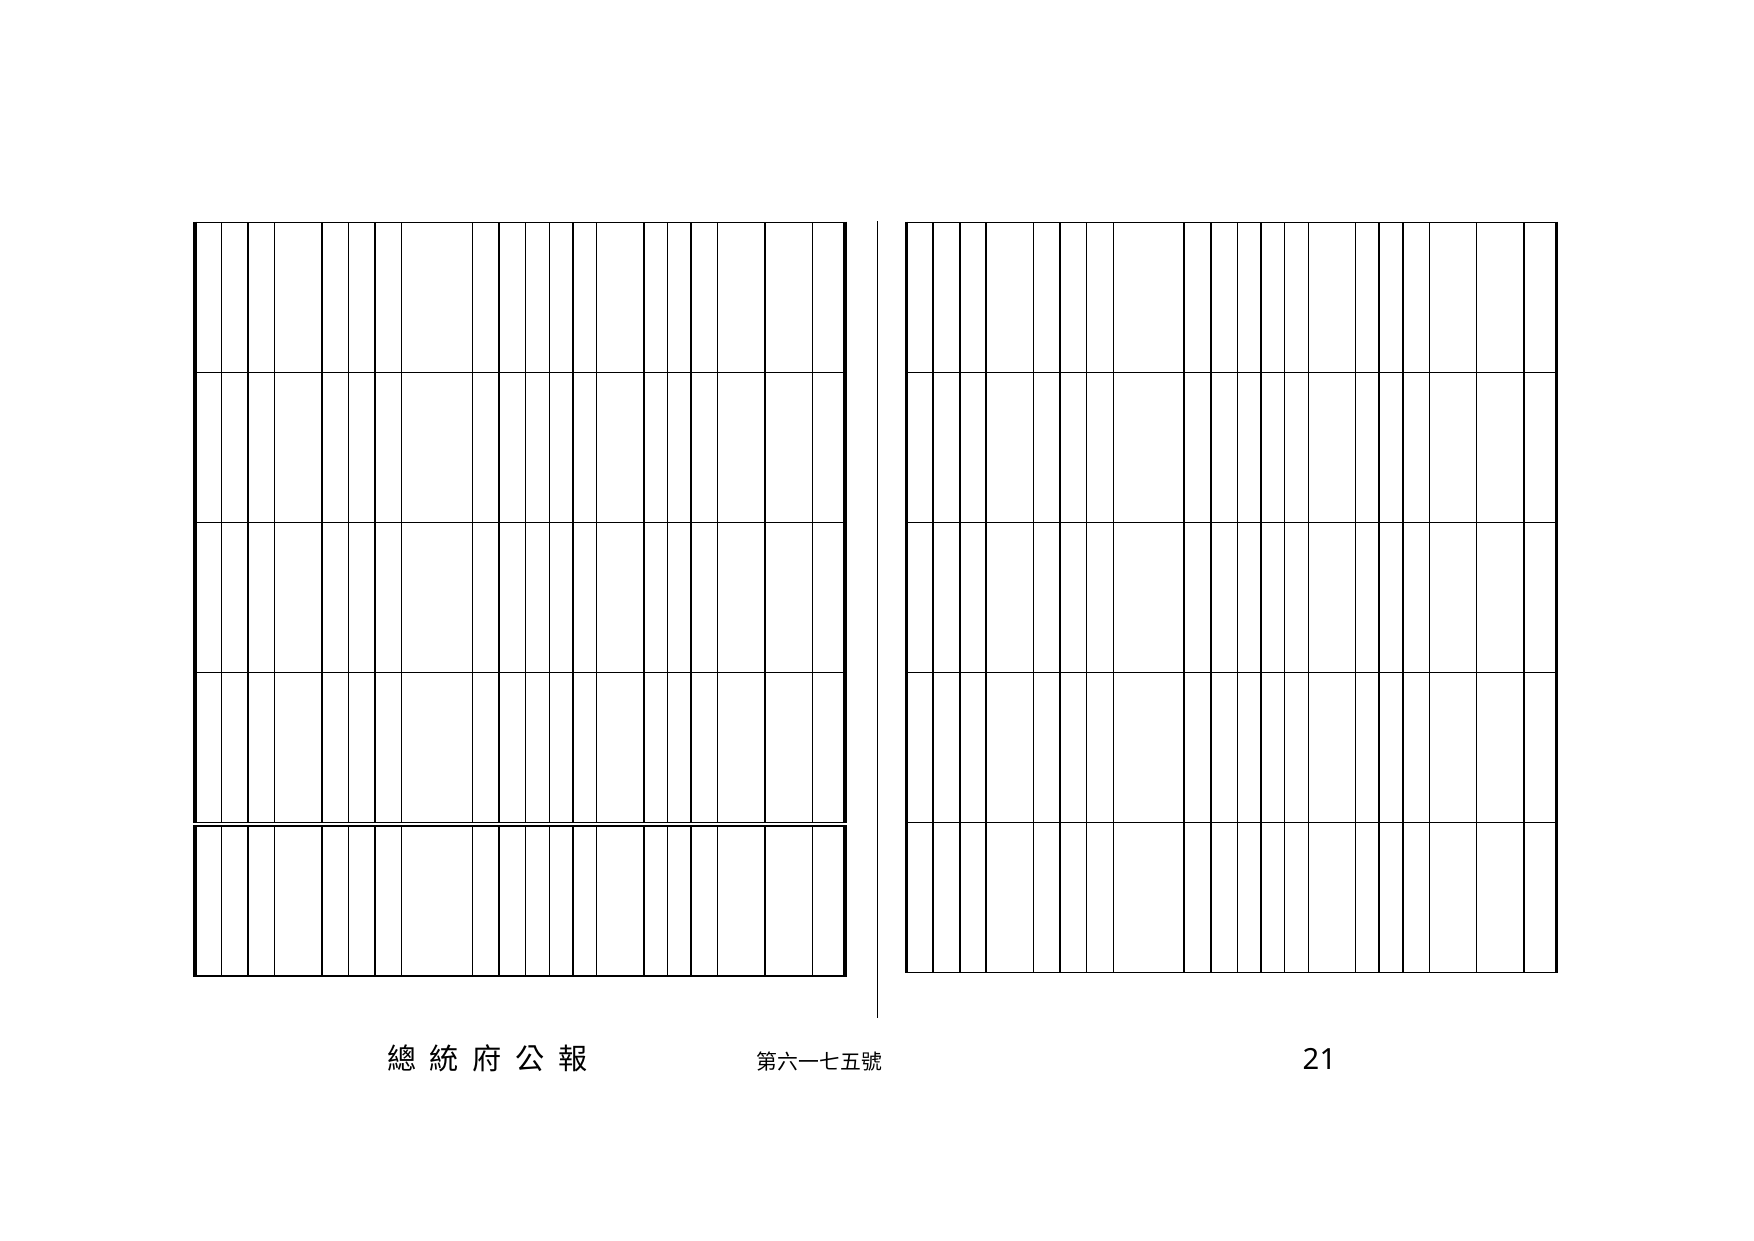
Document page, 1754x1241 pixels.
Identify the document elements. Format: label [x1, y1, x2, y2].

table_cell [645, 673, 667, 822]
table_cell [908, 823, 932, 972]
table_cell [766, 523, 789, 672]
table_cell [934, 823, 959, 972]
table_cell [1262, 373, 1284, 522]
table_cell [1010, 223, 1033, 372]
table_header [668, 827, 690, 975]
table_cell [1238, 673, 1260, 822]
table_cell [1212, 523, 1237, 672]
table_cell [718, 223, 741, 372]
table_cell [1500, 223, 1523, 372]
table_cell [1087, 823, 1113, 972]
table_cell [1430, 373, 1453, 522]
table_cell [1309, 673, 1332, 822]
table_cell [987, 223, 1010, 372]
table_cell [1238, 223, 1260, 372]
table_cell [402, 673, 425, 822]
table_cell [1137, 223, 1161, 372]
table_cell [1034, 223, 1059, 372]
table_cell [1061, 373, 1086, 522]
table_cell [692, 223, 717, 372]
table_cell [1010, 673, 1033, 822]
table_cell [789, 673, 812, 822]
table_cell [1500, 373, 1523, 522]
table_cell [1525, 223, 1539, 372]
table_cell [473, 673, 498, 822]
table_cell [1262, 523, 1284, 672]
table_cell [349, 673, 374, 822]
table_cell [1380, 673, 1402, 822]
table_cell [275, 373, 298, 522]
table_cell [349, 523, 374, 672]
table_cell [813, 373, 843, 522]
table_cell [550, 223, 572, 372]
table_cell [961, 673, 985, 822]
table_cell [1212, 223, 1237, 372]
table_cell [597, 223, 620, 372]
table_cell [692, 523, 717, 672]
table_cell [323, 523, 348, 672]
table_cell [1262, 823, 1284, 972]
table_cell [1161, 523, 1183, 672]
table_cell [718, 673, 741, 822]
table_cell [597, 673, 620, 822]
table_cell [813, 523, 843, 672]
table_cell [1185, 373, 1210, 522]
table_cell [1356, 523, 1378, 672]
table_cell [908, 523, 932, 672]
table_cell [1404, 373, 1429, 522]
table_cell [1500, 673, 1523, 822]
table_cell [1114, 373, 1137, 522]
table_cell [620, 523, 643, 672]
table_cell [1525, 823, 1555, 972]
table_cell [249, 523, 274, 672]
table_cell [376, 523, 401, 672]
table_cell [1137, 823, 1161, 972]
table_cell [668, 673, 690, 822]
table_cell [1453, 373, 1476, 522]
table_cell [1430, 523, 1453, 672]
table_header [692, 827, 717, 975]
table_header [574, 827, 596, 975]
table_cell [249, 223, 274, 372]
table_cell [1309, 223, 1332, 372]
table_header [449, 827, 472, 975]
table_cell [645, 223, 667, 372]
table_cell [500, 523, 525, 672]
table_header [766, 827, 789, 975]
table_cell [961, 223, 985, 372]
table_cell [934, 373, 959, 522]
table_cell [275, 673, 298, 822]
table_cell [1010, 523, 1033, 672]
table_cell [1161, 223, 1183, 372]
table_cell [323, 373, 348, 522]
table_cell [789, 523, 812, 672]
table_cell [908, 373, 932, 522]
table_cell [1034, 373, 1059, 522]
table_header [249, 827, 274, 975]
table_cell [222, 673, 247, 822]
table_cell [766, 373, 789, 522]
table_cell [987, 673, 1010, 822]
table_cell [222, 373, 247, 522]
table_cell [1404, 673, 1429, 822]
table_cell [1010, 823, 1033, 972]
table_header [813, 827, 843, 975]
table_cell [349, 223, 374, 372]
table_cell [197, 673, 221, 822]
table_cell [574, 523, 596, 672]
table_cell [668, 373, 690, 522]
table_cell [741, 523, 764, 672]
table_cell [574, 673, 596, 822]
table_cell [1404, 523, 1429, 672]
table_cell [1453, 673, 1476, 822]
table_cell [574, 373, 596, 522]
table_cell [987, 373, 1010, 522]
table_cell [1161, 823, 1183, 972]
table_header [597, 827, 620, 975]
table_cell [1332, 523, 1355, 672]
table_cell [1453, 823, 1476, 972]
table_cell [1114, 223, 1137, 372]
table_cell [376, 373, 401, 522]
table_cell [1087, 673, 1113, 822]
table_cell [1285, 823, 1308, 972]
table_cell [961, 823, 985, 972]
table_cell [1356, 223, 1378, 372]
table_cell [1477, 223, 1500, 372]
table_header [741, 827, 764, 975]
table_cell [1477, 523, 1500, 672]
table_cell [741, 223, 764, 372]
table_cell [1285, 223, 1308, 372]
table_cell [1500, 823, 1523, 972]
table_header [645, 827, 667, 975]
table_cell [1525, 673, 1555, 822]
table_cell [550, 373, 572, 522]
table_cell [1114, 823, 1137, 972]
table_cell [425, 223, 449, 372]
table_cell [766, 223, 789, 372]
table_cell [692, 373, 717, 522]
table_header [550, 827, 572, 975]
table_cell [1185, 223, 1210, 372]
table_cell [766, 673, 789, 822]
table_cell [526, 523, 549, 672]
table_cell [1477, 373, 1500, 522]
table_header [425, 827, 449, 975]
table_cell [275, 223, 298, 372]
table_cell [1212, 373, 1237, 522]
table_cell [298, 373, 321, 522]
table_cell [1185, 673, 1210, 822]
table_cell [1477, 673, 1500, 822]
table_cell [1034, 523, 1059, 672]
table_cell [1061, 673, 1086, 822]
table_cell [620, 673, 643, 822]
table_cell [402, 223, 425, 372]
table_cell [645, 523, 667, 672]
table_cell [1212, 823, 1237, 972]
table_cell [425, 523, 449, 672]
table_cell [1137, 523, 1161, 672]
table_cell [1404, 823, 1429, 972]
table_cell [298, 523, 321, 672]
table_cell [1404, 223, 1429, 372]
table_header [402, 827, 425, 975]
table_cell [1034, 673, 1059, 822]
table_cell [298, 223, 321, 372]
table_cell [620, 373, 643, 522]
table_cell [934, 523, 959, 672]
table_cell [1061, 523, 1086, 672]
table_cell [789, 373, 812, 522]
table_cell [1238, 523, 1260, 672]
table_cell [1285, 523, 1308, 672]
table_cell [813, 223, 843, 372]
table_cell [1356, 823, 1378, 972]
table_cell [323, 223, 348, 372]
table_cell [550, 523, 572, 672]
table_cell [449, 373, 472, 522]
table_cell [574, 223, 596, 372]
table_cell [473, 373, 498, 522]
table_cell [1185, 823, 1210, 972]
table_cell [1137, 373, 1161, 522]
table_cell [500, 373, 525, 522]
table_cell [961, 373, 985, 522]
table_cell [1285, 373, 1308, 522]
table_cell [222, 223, 247, 372]
table_cell [987, 523, 1010, 672]
table_cell [1500, 523, 1523, 672]
table_cell [1477, 823, 1500, 972]
table_cell [1309, 373, 1332, 522]
table_cell [1525, 523, 1555, 672]
table_cell [1262, 673, 1284, 822]
table_header [620, 827, 643, 975]
table_cell [1430, 673, 1453, 822]
table_cell [449, 223, 472, 372]
table_cell [1087, 223, 1113, 372]
table_cell [620, 223, 643, 372]
table_cell [1525, 373, 1555, 522]
table_cell [197, 373, 221, 522]
table_header [222, 827, 247, 975]
table_cell [1137, 673, 1161, 822]
table_cell [402, 373, 425, 522]
table_cell [1161, 673, 1183, 822]
table_header [298, 827, 321, 975]
table_cell [741, 373, 764, 522]
table_cell [1238, 373, 1260, 522]
table_cell [1061, 823, 1086, 972]
table_cell [1114, 673, 1137, 822]
table_cell [425, 673, 449, 822]
table_cell [197, 223, 221, 372]
table_cell [425, 373, 449, 522]
table_cell [1285, 673, 1308, 822]
table_cell [500, 673, 525, 822]
table_cell [1380, 223, 1402, 372]
table_cell [376, 673, 401, 822]
table_cell [1332, 823, 1355, 972]
table_cell [449, 673, 472, 822]
table_cell [789, 223, 812, 372]
table_header [789, 827, 812, 975]
table_cell [1238, 823, 1260, 972]
table_header [526, 827, 549, 975]
table_cell [668, 223, 690, 372]
table_cell [222, 523, 247, 672]
table_cell [550, 673, 572, 822]
table_cell [908, 223, 932, 372]
table_cell [349, 373, 374, 522]
table_cell [275, 523, 298, 672]
table_cell [692, 673, 717, 822]
table_cell [718, 523, 741, 672]
table_cell [1309, 523, 1332, 672]
table_header [275, 827, 298, 975]
table_header [718, 827, 741, 975]
table_cell [298, 673, 321, 822]
table_cell [1010, 373, 1033, 522]
table_cell [1356, 673, 1378, 822]
table_header [197, 827, 221, 975]
table_cell [1262, 223, 1284, 372]
table_cell [249, 673, 274, 822]
table_cell [987, 823, 1010, 972]
table_cell [1453, 223, 1476, 372]
table_cell [934, 673, 959, 822]
table_header [349, 827, 374, 975]
table_cell [1430, 823, 1453, 972]
table_cell [1332, 373, 1355, 522]
table_header [376, 827, 401, 975]
table_cell [1034, 823, 1059, 972]
table_cell [1087, 373, 1113, 522]
table_cell [718, 373, 741, 522]
table_cell [376, 223, 401, 372]
table_cell [1061, 223, 1086, 372]
table_cell [668, 523, 690, 672]
table_cell [1430, 223, 1453, 372]
table_cell [908, 673, 932, 822]
table_cell [249, 373, 274, 522]
table_cell [1087, 523, 1113, 672]
table_cell [597, 373, 620, 522]
table_cell [473, 223, 498, 372]
table_cell [1380, 523, 1402, 672]
table_cell [1380, 823, 1402, 972]
table_cell [1309, 823, 1332, 972]
table_cell [1114, 523, 1137, 672]
table_cell [934, 223, 959, 372]
table_cell [526, 373, 549, 522]
table_cell [323, 673, 348, 822]
table_cell [1380, 373, 1402, 522]
table_cell [1332, 673, 1355, 822]
table_cell [1332, 223, 1355, 372]
table_header [500, 827, 525, 975]
table_cell [500, 223, 525, 372]
table_cell [741, 673, 764, 822]
table_cell [473, 523, 498, 672]
table_cell [961, 523, 985, 672]
table_cell [813, 673, 843, 822]
table_cell [1161, 373, 1183, 522]
table_header [323, 827, 348, 975]
table_cell [449, 523, 472, 672]
table_cell [1453, 523, 1476, 672]
table_cell [1212, 673, 1237, 822]
table_cell [402, 523, 425, 672]
table_header [473, 827, 498, 975]
table_cell [597, 523, 620, 672]
table_cell [1356, 373, 1378, 522]
table_cell [1185, 523, 1210, 672]
table_cell [526, 223, 549, 372]
table_cell [197, 523, 221, 672]
table_cell [526, 673, 549, 822]
table_cell [645, 373, 667, 522]
table_cell [1539, 223, 1555, 372]
